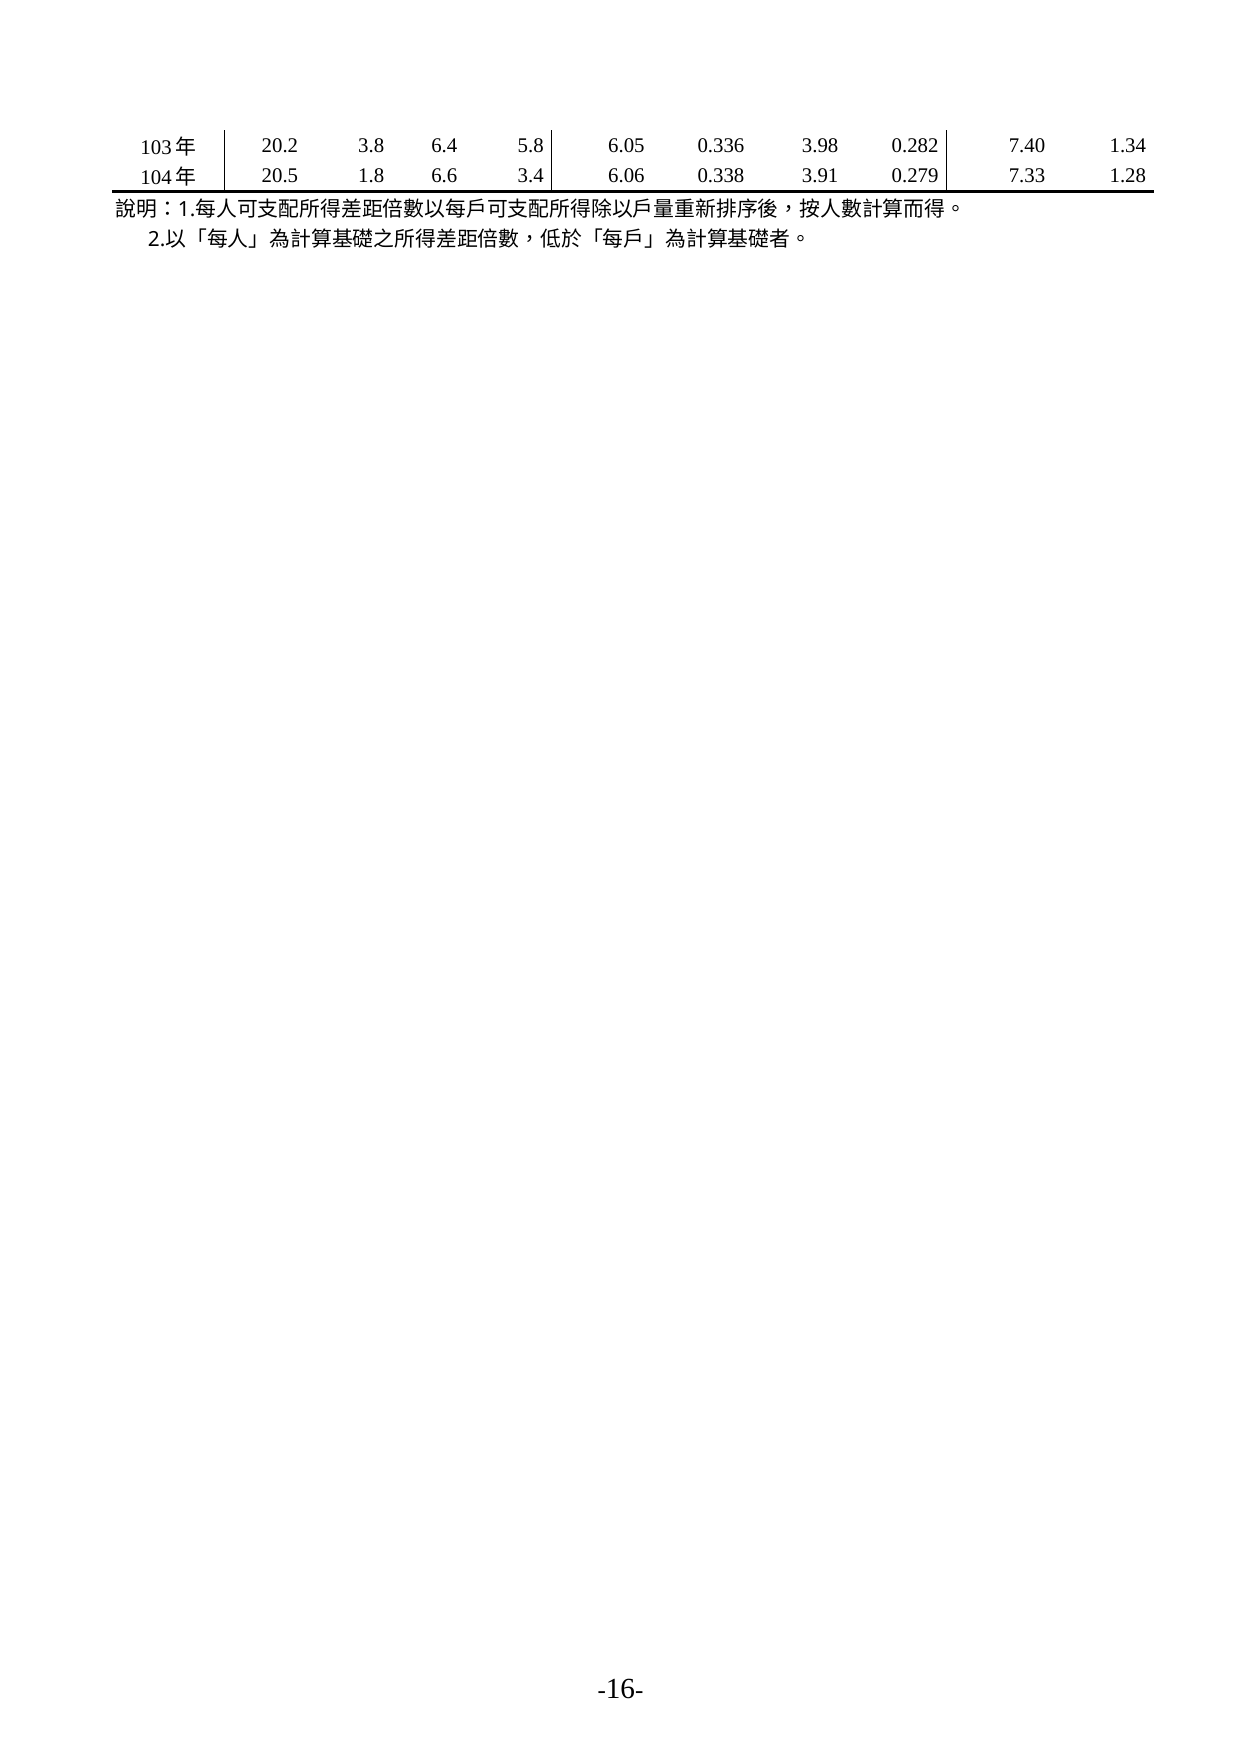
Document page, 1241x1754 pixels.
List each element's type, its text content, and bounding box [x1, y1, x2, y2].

table_cell [1053, 223, 1154, 253]
table_cell 3.4 [465, 160, 551, 190]
table_cell 6.4 [392, 130, 465, 160]
table_cell 3.98 [752, 130, 846, 160]
table_cell 104年 [112, 160, 224, 190]
table_cell 6.6 [392, 160, 465, 190]
table_cell 0.279 [846, 160, 946, 190]
table_cell 20.2 [225, 130, 306, 160]
table_cell 1.8 [306, 160, 392, 190]
table_cell 2.以「每人」為計算基礎之所得差距倍數，低於「每戶」為計算基礎者。 [112, 223, 1053, 253]
table_cell 5.8 [465, 130, 551, 160]
table_cell 3.91 [752, 160, 846, 190]
table_cell 7.33 [947, 160, 1053, 190]
table_cell 6.06 [552, 160, 652, 190]
table_cell 0.338 [653, 160, 752, 190]
table_cell 0.336 [653, 130, 752, 160]
table_cell 1.28 [1053, 160, 1154, 190]
table_cell 20.5 [225, 160, 306, 190]
table_cell 6.05 [552, 130, 652, 160]
table_cell 3.8 [306, 130, 392, 160]
table_cell 0.282 [846, 130, 946, 160]
table_cell 1.34 [1053, 130, 1154, 160]
table_cell 7.40 [947, 130, 1053, 160]
table_cell 103年 [112, 130, 224, 160]
table_cell 說明：1.每人可支配所得差距倍數以每戶可支配所得除以戶量重新排序後，按人數計算而得。 [112, 193, 1154, 223]
